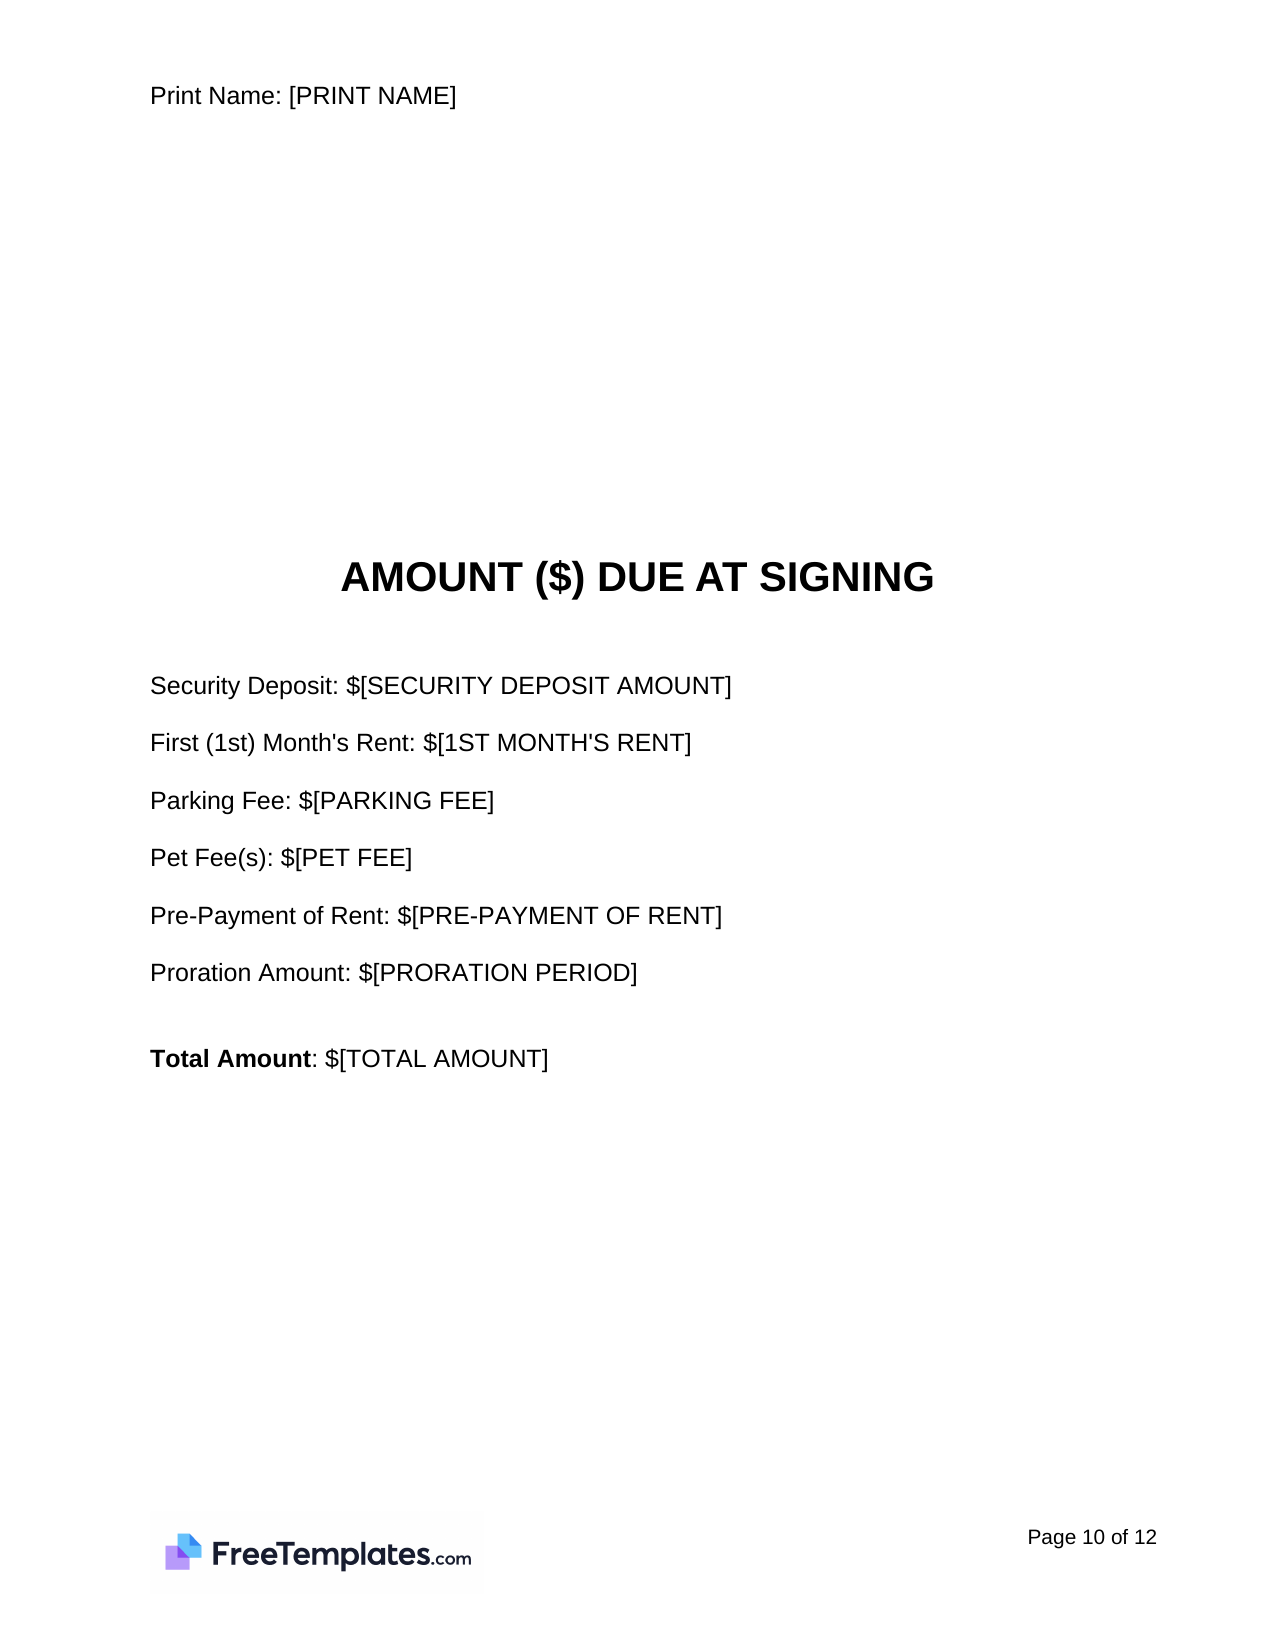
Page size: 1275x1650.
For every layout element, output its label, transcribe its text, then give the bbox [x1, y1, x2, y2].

text Total Amount: $[TOTAL AMOUNT] [150, 1044, 1125, 1073]
text Pet Fee(s): $[PET FEE] [150, 843, 1125, 872]
text Print Name: [PRINT NAME] [150, 81, 1125, 109]
text First (1st) Month's Rent: $[1ST MONTH'S RENT] [150, 728, 1125, 757]
text Proration Amount: $[PRORATION PERIOD] [150, 958, 1125, 987]
text Parking Fee: $[PARKING FEE] [150, 786, 1125, 814]
text Pre-Payment of Rent: $[PRE-PAYMENT OF RENT] [150, 901, 1125, 929]
subtitle AMOUNT ($) DUE AT SIGNING [150, 553, 1125, 601]
text Security Deposit: $[SECURITY DEPOSIT AMOUNT] [150, 671, 1125, 699]
